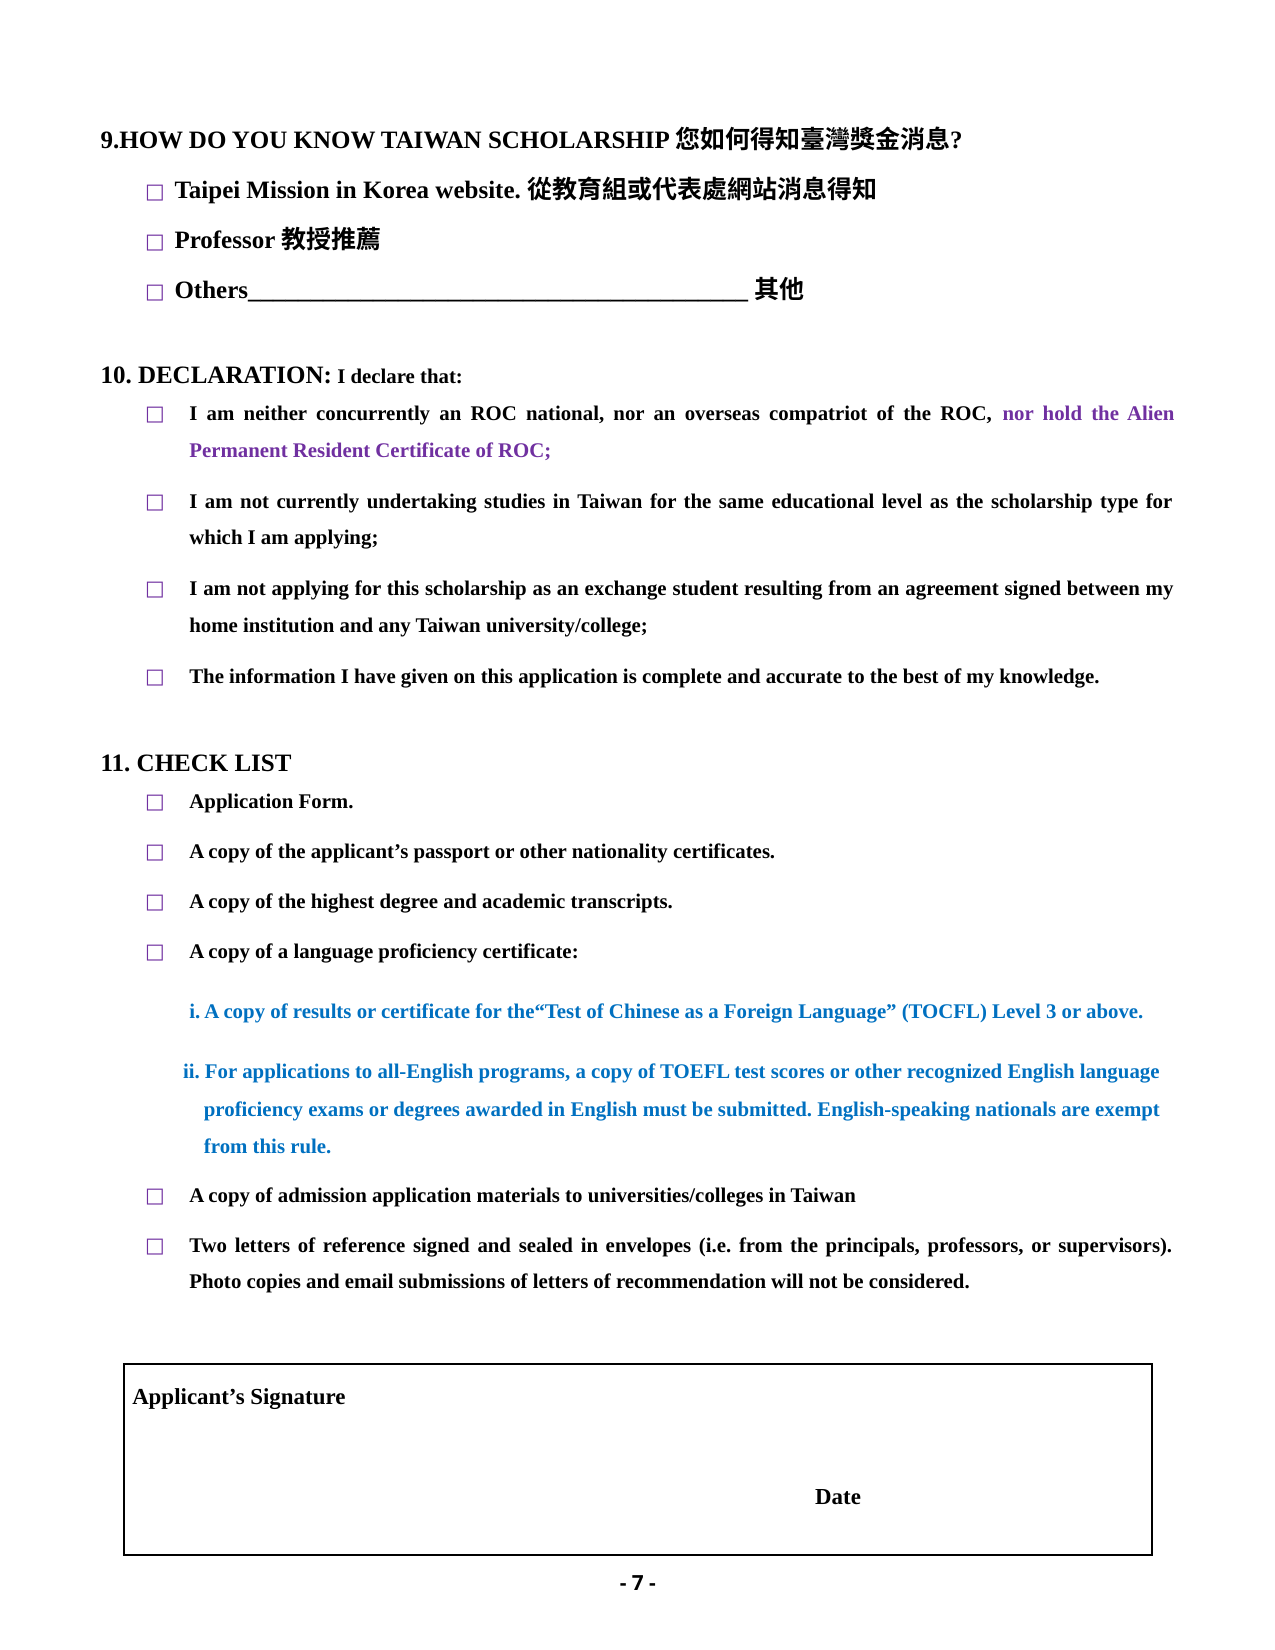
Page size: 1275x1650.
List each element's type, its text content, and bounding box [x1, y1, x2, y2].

text i. A copy of results or certificate for the“Test of Chinese as a Foreign Language” (TOCFL) Level 3 or above. [189, 993, 1174, 1031]
list The information I have given on this application is complete and accurate to the best of my knowledge. [145, 656, 1174, 694]
list Two letters of reference signed and sealed in envelopes (i.e. from the principals, professors, or supervisors). Photo copies and email submissions of letters of recommendation will not be considered. [145, 1226, 1174, 1301]
list Taipei Mission in Korea website. 從教育組或代表處網站消息得知 [145, 169, 1174, 206]
list I am not currently undertaking studies in Taiwan for the same educational level as the scholarship type for which I am applying; [145, 481, 1174, 556]
text 9.HOW DO YOU KNOW TAIWAN SCHOLARSHIP 您如何得知臺灣獎金消息? [100, 119, 1174, 156]
list A copy of the applicant’s passport or other nationality certificates. [145, 831, 1174, 869]
list Application Form. [145, 781, 1174, 819]
list A copy of the highest degree and academic transcripts. [145, 881, 1174, 919]
table_header Applicant’s Signature Date [125, 1365, 1151, 1554]
list Others________________________________________ 其他 [145, 269, 1174, 306]
list I am neither concurrently an ROC national, nor an overseas compatriot of the ROC, nor hold the Alien Permanent Resident Certificate of ROC; [145, 394, 1174, 469]
text 10. DECLARATION: I declare that: [100, 356, 1174, 394]
list A copy of admission application materials to universities/colleges in Taiwan [145, 1176, 1174, 1213]
list Professor 教授推薦 [145, 219, 1174, 256]
list A copy of a language proficiency certificate: [145, 931, 1174, 969]
list I am not applying for this scholarship as an exchange student resulting from an agreement signed between my home institution and any Taiwan university/college; [145, 569, 1174, 644]
text 11. CHECK LIST [100, 744, 1174, 781]
text ii. For applications to all-English programs, a copy of TOEFL test scores or other recognized English language proficiency exams or degrees awarded in English must be submitted. English-speaking nationals are exempt from this rule. [183, 1053, 1193, 1165]
